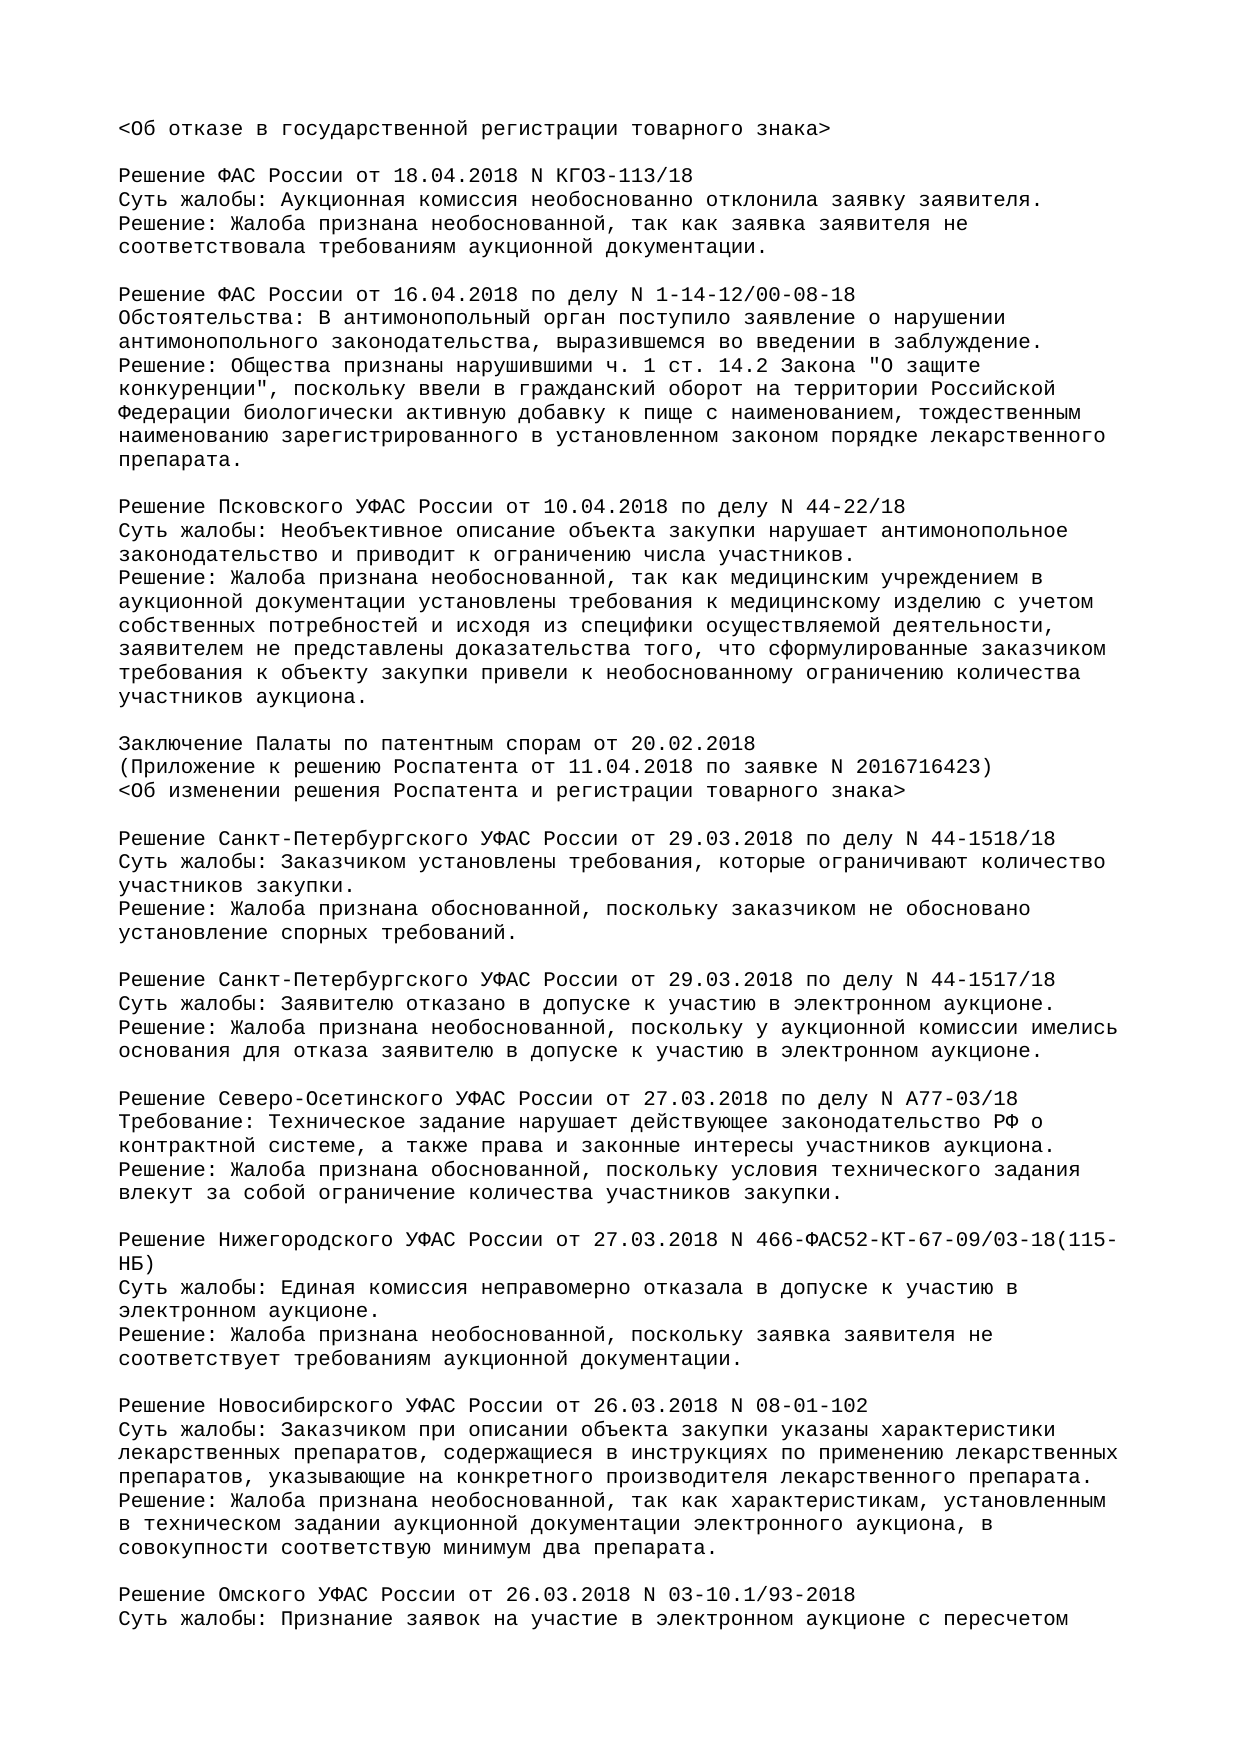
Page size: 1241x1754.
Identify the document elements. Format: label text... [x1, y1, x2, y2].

text Решение Псковского УФАС России от 10.04.2018 по делу N 44-22/18 Суть жалобы: Необъективное описание объекта закупки нарушает антимонопольное законодательство и приводит к ограничению числа участников. Решение: Жалоба признана необоснованной, так как медицинским учреждением в аукционной документации установлены требования к медицинскому изделию с учетом собственных потребностей и исходя из специфики осуществляемой деятельности, заявителем не представлены доказательства того, что сформулированные заказчиком требования к объекту закупки привели к необоснованному ограничению количества участников аукциона. [118, 496, 1122, 709]
text Решение ФАС России от 16.04.2018 по делу N 1-14-12/00-08-18 Обстоятельства: В антимонопольный орган поступило заявление о нарушении антимонопольного законодательства, выразившемся во введении в заблуждение. Решение: Общества признаны нарушившими ч. 1 ст. 14.2 Закона "О защите конкуренции", поскольку ввели в гражданский оборот на территории Российской Федерации биологически активную добавку к пище с наименованием, тождественным наименованию зарегистрированного в установленном законом порядке лекарственного препарата. [118, 284, 1122, 473]
text Решение Северо-Осетинского УФАС России от 27.03.2018 по делу N А77-03/18 Требование: Техническое задание нарушает действующее законодательство РФ о контрактной системе, а также права и законные интересы участников аукциона. Решение: Жалоба признана обоснованной, поскольку условия технического задания влекут за собой ограничение количества участников закупки. [118, 1088, 1122, 1206]
text Заключение Палаты по патентным спорам от 20.02.2018 (Приложение к решению Роспатента от 11.04.2018 по заявке N 2016716423) <Об изменении решения Роспатента и регистрации товарного знака> [118, 733, 1122, 804]
text Решение Омского УФАС России от 26.03.2018 N 03-10.1/93-2018 Суть жалобы: Признание заявок на участие в электронном аукционе с пересчетом [118, 1584, 1122, 1631]
text Решение Нижегородского УФАС России от 27.03.2018 N 466-ФАС52-КТ-67-09/03-18(115-НБ) Суть жалобы: Единая комиссия неправомерно отказала в допуске к участию в электронном аукционе. Решение: Жалоба признана необоснованной, поскольку заявка заявителя не соответствует требованиям аукционной документации. [118, 1229, 1122, 1371]
text Решение ФАС России от 18.04.2018 N КГОЗ-113/18 Суть жалобы: Аукционная комиссия необоснованно отклонила заявку заявителя. Решение: Жалоба признана необоснованной, так как заявка заявителя не соответствовала требованиям аукционной документации. [118, 165, 1122, 260]
text <Об отказе в государственной регистрации товарного знака> [118, 118, 1122, 142]
text Решение Санкт-Петербургского УФАС России от 29.03.2018 по делу N 44-1517/18 Суть жалобы: Заявителю отказано в допуске к участию в электронном аукционе. Решение: Жалоба признана необоснованной, поскольку у аукционной комиссии имелись основания для отказа заявителю в допуске к участию в электронном аукционе. [118, 969, 1122, 1064]
text Решение Санкт-Петербургского УФАС России от 29.03.2018 по делу N 44-1518/18 Суть жалобы: Заказчиком установлены требования, которые ограничивают количество участников закупки. Решение: Жалоба признана обоснованной, поскольку заказчиком не обосновано установление спорных требований. [118, 827, 1122, 946]
text Решение Новосибирского УФАС России от 26.03.2018 N 08-01-102 Суть жалобы: Заказчиком при описании объекта закупки указаны характеристики лекарственных препаратов, содержащиеся в инструкциях по применению лекарственных препаратов, указывающие на конкретного производителя лекарственного препарата. Решение: Жалоба признана необоснованной, так как характеристикам, установленным в техническом задании аукционной документации электронного аукциона, в совокупности соответствую минимум два препарата. [118, 1395, 1122, 1561]
